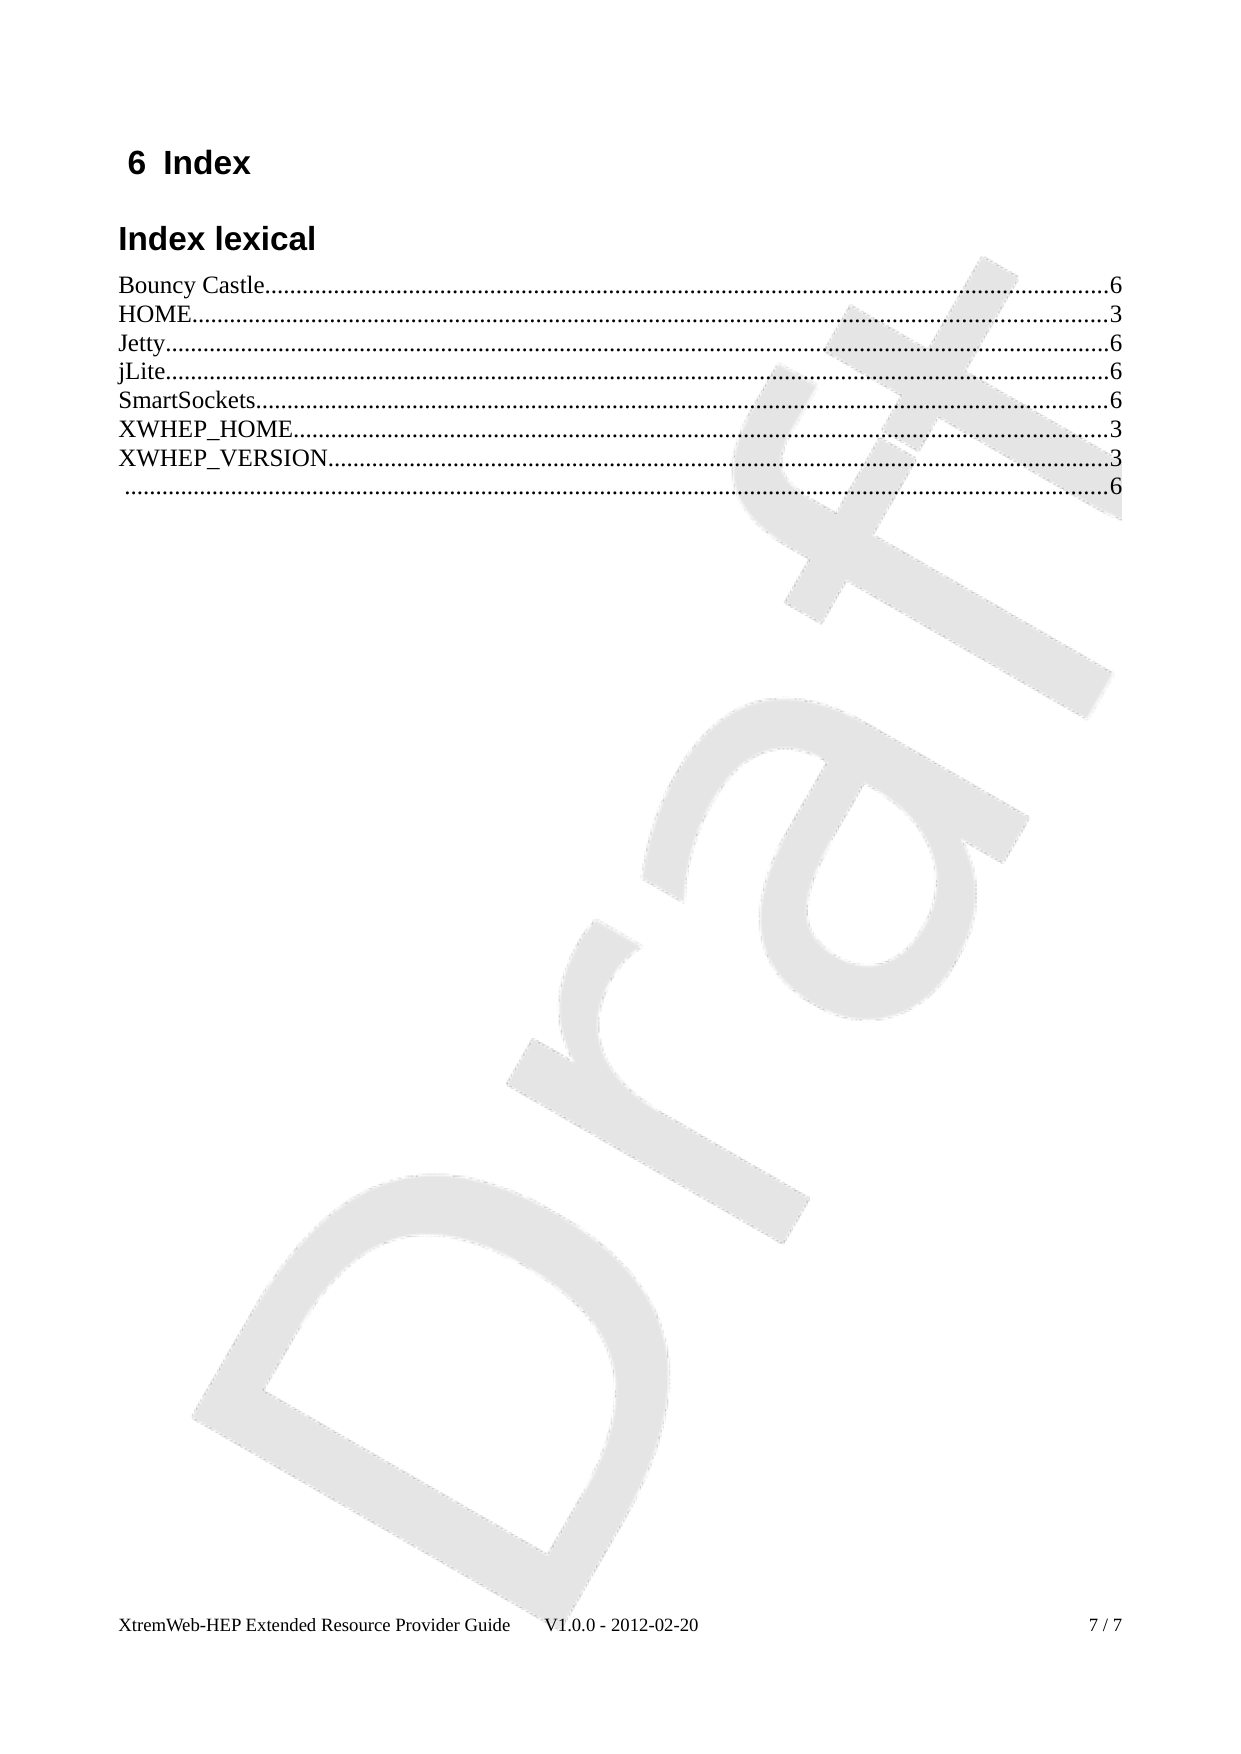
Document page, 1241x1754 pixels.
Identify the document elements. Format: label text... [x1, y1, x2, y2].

text 6 [118, 471, 1122, 500]
picture [118, 117, 1122, 143]
text SmartSockets 6 [118, 385, 1122, 414]
text jLite 6 [118, 356, 1122, 385]
subtitle Index [118, 143, 1122, 182]
text Bouncy Castle 6 [118, 270, 1122, 299]
text Jetty 6 [118, 328, 1122, 356]
picture [118, 182, 1122, 219]
picture [118, 500, 1122, 1636]
text XWHEP_VERSION 3 [118, 443, 1122, 471]
text XWHEP_HOME 3 [118, 414, 1122, 443]
text HOME 3 [118, 299, 1122, 328]
picture [118, 258, 1122, 270]
subtitle Index lexical [118, 219, 1122, 258]
